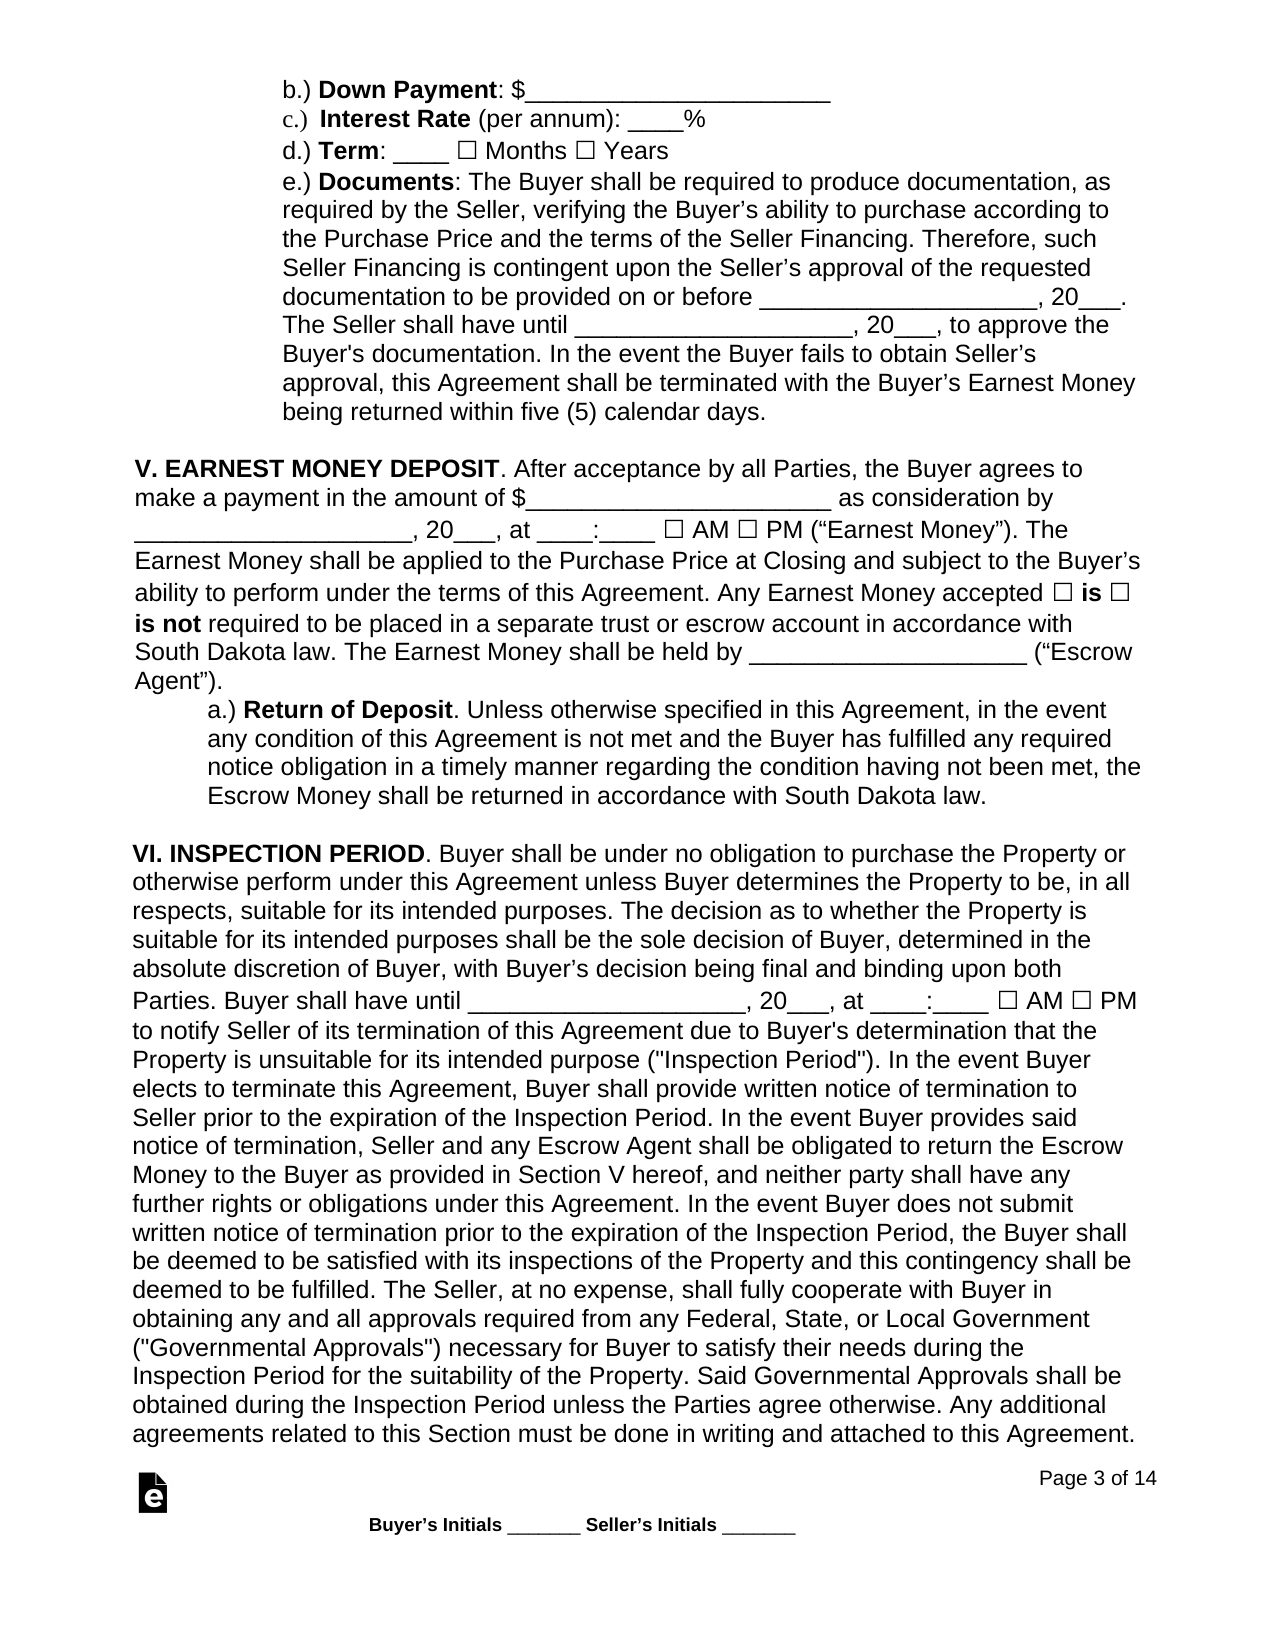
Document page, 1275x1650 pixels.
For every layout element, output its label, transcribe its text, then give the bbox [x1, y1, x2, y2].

text b.) Down Payment: $______________________ [207, 75, 1143, 104]
text VI. INSPECTION PERIOD. Buyer shall be under no obligation to purchase the Property or otherwise perform under this Agreement unless Buyer determines the Property to be, in all respects, suitable for its intended purposes. The decision as to whether the Property is suitable for its intended purposes shall be the sole decision of Buyer, determined in the absolute discretion of Buyer, with Buyer’s decision being final and binding upon both Parties. Buyer shall have until ____________________, 20___, at ____:____ ☐ AM ☐ PM to notify Seller of its termination of this Agreement due to Buyer's determination that the Property is unsuitable for its intended purpose ("Inspection Period"). In the event Buyer elects to terminate this Agreement, Buyer shall provide written notice of termination to Seller prior to the expiration of the Inspection Period. In the event Buyer provides said notice of termination, Seller and any Escrow Agent shall be obligated to return the Escrow Money to the Buyer as provided in Section V hereof, and neither party shall have any further rights or obligations under this Agreement. In the event Buyer does not submit written notice of termination prior to the expiration of the Inspection Period, the Buyer shall be deemed to be satisfied with its inspections of the Property and this contingency shall be deemed to be fulfilled. The Seller, at no expense, shall fully cooperate with Buyer in obtaining any and all approvals required from any Federal, State, or Local Government ("Governmental Approvals") necessary for Buyer to satisfy their needs during the Inspection Period for the suitability of the Property. Said Governmental Approvals shall be obtained during the Inspection Period unless the Parties agree otherwise. Any additional agreements related to this Section must be done in writing and attached to this Agreement. [132, 838, 1143, 1448]
list V. EARNEST MONEY DEPOSIT. After acceptance by all Parties, the Buyer agrees to make a payment in the amount of $______________________ as consideration by ____________________, 20___, at ____:____ ☐ AM ☐ PM (“Earnest Money”). The Earnest Money shall be applied to the Purchase Price at Closing and subject to the Buyer’s ability to perform under the terms of this Agreement. Any Earnest Money accepted ☐ is ☐ is not required to be placed in a separate trust or escrow account in accordance with South Dakota law. The Earnest Money shall be held by ____________________ (“Escrow Agent”). [134, 454, 1143, 695]
text a.) Return of Deposit. Unless otherwise specified in this Agreement, in the event any condition of this Agreement is not met and the Buyer has fulfilled any required notice obligation in a timely manner regarding the condition having not been met, the Escrow Money shall be returned in accordance with South Dakota law. [207, 695, 1143, 810]
list Interest Rate (per annum): ____% [282, 104, 1143, 133]
text e.) Documents: The Buyer shall be required to produce documentation, as required by the Seller, verifying the Buyer’s ability to purchase according to the Purchase Price and the terms of the Seller Financing. Therefore, such Seller Financing is contingent upon the Seller’s approval of the requested documentation to be provided on or before ____________________, 20___. The Seller shall have until ____________________, 20___, to approve the Buyer's documentation. In the event the Buyer fails to obtain Seller’s approval, this Agreement shall be terminated with the Buyer’s Earnest Money being returned within five (5) calendar days. [282, 167, 1143, 425]
text d.) Term: ____ ☐ Months ☐ Years [207, 133, 1143, 167]
